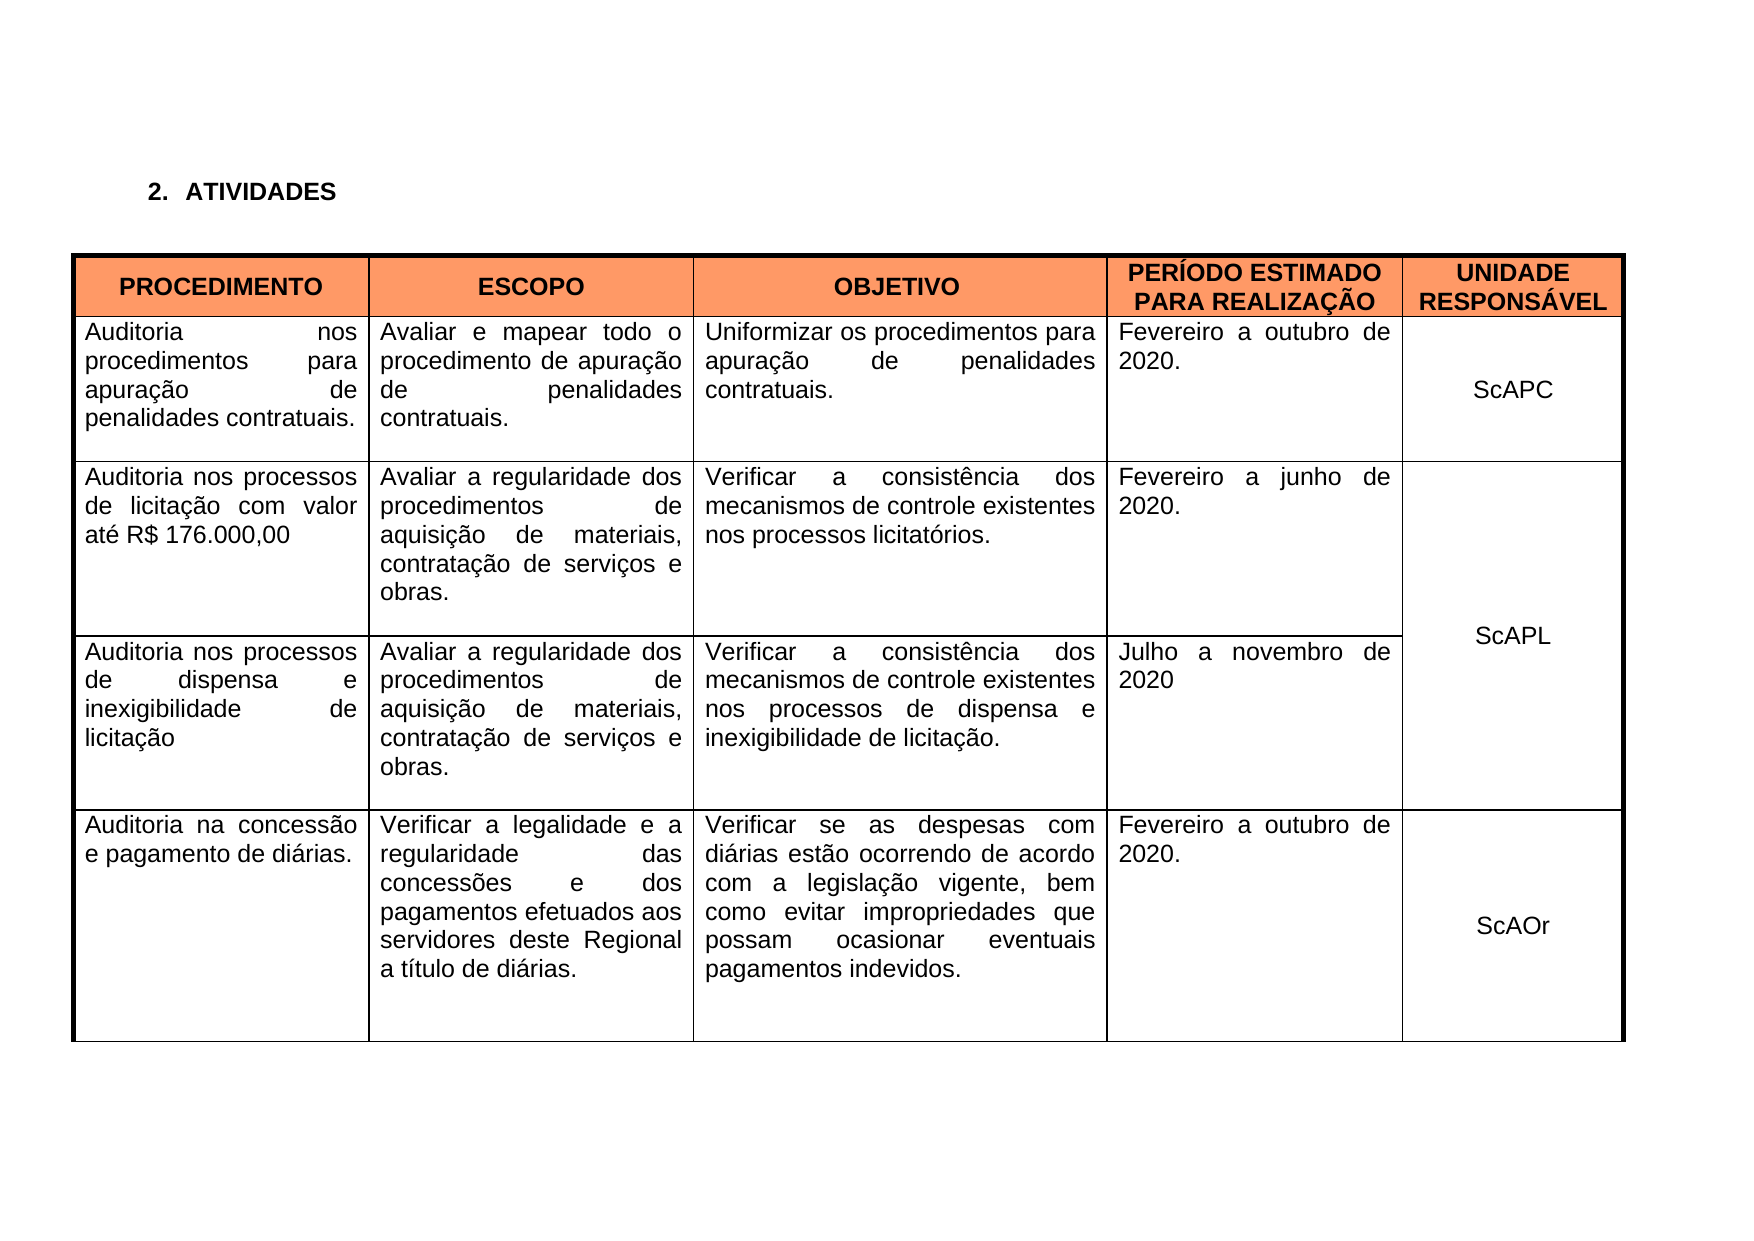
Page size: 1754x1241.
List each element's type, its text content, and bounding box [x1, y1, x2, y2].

table_cell Auditoria na concessão e pagamento de diárias. [76, 811, 368, 1041]
table_cell Verificar a legalidade e a regularidade das concessões e dos pagamentos efetuados aos servidores deste Regional a título de diárias. [370, 811, 693, 1041]
table_cell Avaliar a regularidade dos procedimentos de aquisição de materiais, contratação de serviços e obras. [370, 637, 693, 809]
table_cell Avaliar a regularidade dos procedimentos de aquisição de materiais, contratação de serviços e obras. [370, 462, 693, 635]
table_cell Verificar a consistência dos mecanismos de controle existentes nos processos licitatórios. [694, 462, 1106, 635]
table_header PERÍODO ESTIMADO PARA REALIZAÇÃO [1108, 258, 1402, 316]
table_cell Auditoria nos procedimentos para apuração de penalidades contratuais. [76, 317, 368, 461]
table_cell ScAOr [1403, 811, 1621, 1041]
table_cell Julho a novembro de 2020 [1108, 637, 1402, 809]
table_cell Auditoria nos processos de dispensa e inexigibilidade de licitação [76, 637, 368, 809]
table_cell Avaliar e mapear todo o procedimento de apuração de penalidades contratuais. [370, 317, 693, 461]
table_cell Fevereiro a outubro de 2020. [1108, 317, 1402, 461]
table_cell ScAPC [1403, 317, 1621, 461]
table_header PROCEDIMENTO [76, 258, 368, 316]
list ATIVIDADES [148, 177, 1606, 206]
table_header UNIDADE RESPONSÁVEL [1403, 258, 1621, 316]
table_cell Verificar a consistência dos mecanismos de controle existentes nos processos de dispensa e inexigibilidade de licitação. [694, 637, 1106, 809]
table_cell Uniformizar os procedimentos para apuração de penalidades contratuais. [694, 317, 1106, 461]
table_header OBJETIVO [694, 258, 1106, 316]
table_cell Fevereiro a outubro de 2020. [1108, 811, 1402, 1041]
table_cell ScAPL [1403, 462, 1621, 809]
table_cell Fevereiro a junho de 2020. [1108, 462, 1402, 635]
table_header ESCOPO [370, 258, 693, 316]
table_cell Auditoria nos processos de licitação com valor até R$ 176.000,00 [76, 462, 368, 635]
table_cell Verificar se as despesas com diárias estão ocorrendo de acordo com a legislação vigente, bem como evitar impropriedades que possam ocasionar eventuais pagamentos indevidos. [694, 811, 1106, 1041]
